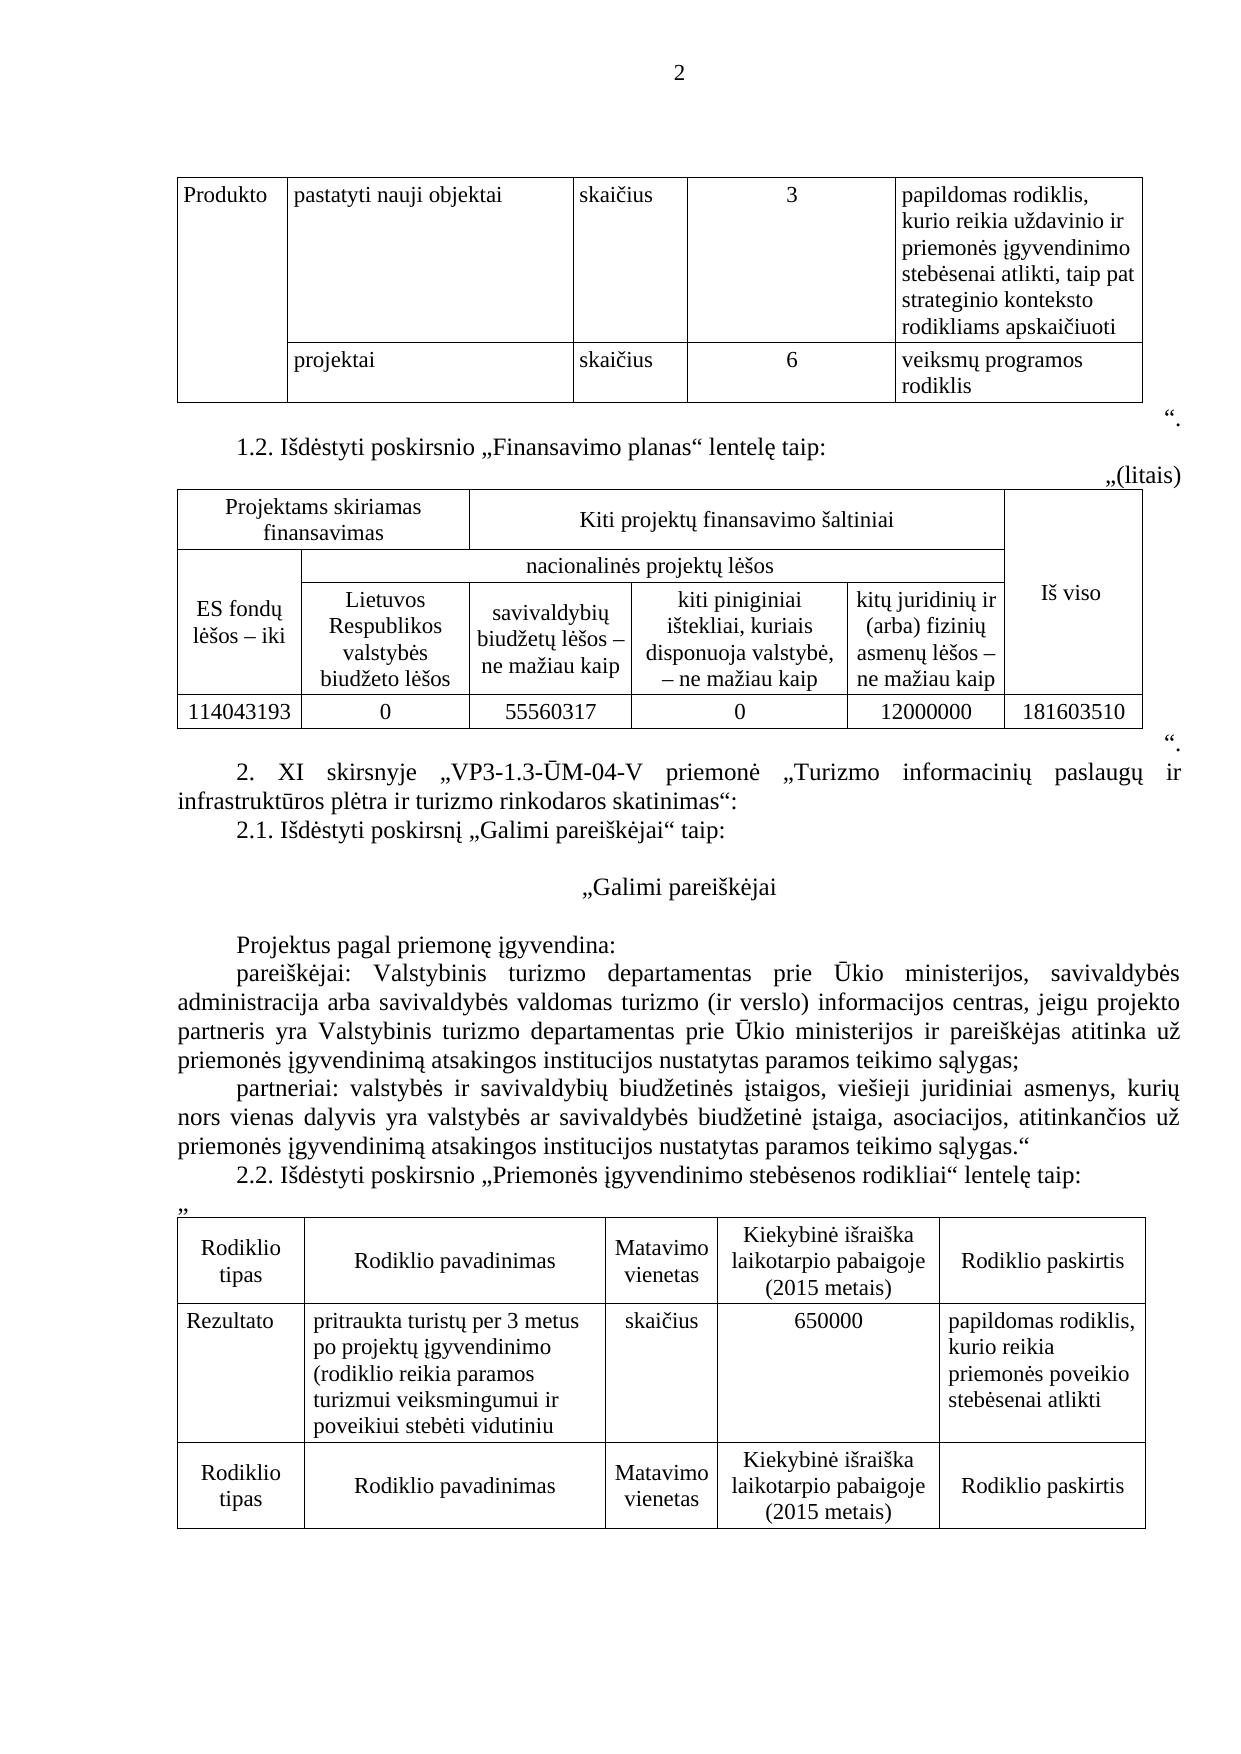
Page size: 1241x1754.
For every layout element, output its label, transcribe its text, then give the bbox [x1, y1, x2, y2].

text 2.1. Išdėstyti poskirsnį „Galimi pareiškėjai“ taip: [177, 815, 1181, 843]
table_cell pastatyti nauji objektai [288, 178, 573, 342]
table_cell kitų juridinių ir (arba) fizinių asmenų lėšos – ne mažiau kaip [848, 583, 1004, 694]
table_cell Rezultato [178, 1304, 304, 1442]
text partneriai: valstybės ir savivaldybių biudžetinės įstaigos, viešieji juridiniai asmenys, kurių nors vienas dalyvis yra valstybės ar savivaldybės biudžetinė įstaiga, asociacijos, atitinkančios už priemonės įgyvendinimą atsakingos institucijos nustatytas paramos teikimo sąlygas.“ [177, 1073, 1181, 1160]
text „(litais) [177, 460, 1181, 489]
table_cell 650000 [718, 1304, 939, 1442]
table_header Kiti projektų finansavimo šaltiniai [470, 490, 1004, 549]
text pareiškėjai: Valstybinis turizmo departamentas prie Ūkio ministerijos, savivaldybės administracija arba savivaldybės valdomas turizmo (ir verslo) informacijos centras, jeigu projekto partneris yra Valstybinis turizmo departamentas prie Ūkio ministerijos ir pareiškėjas atitinka už priemonės įgyvendinimą atsakingos institucijos nustatytas paramos teikimo sąlygas; [177, 958, 1181, 1073]
table_cell 114043193 [178, 695, 301, 727]
table_cell savivaldybių biudžetų lėšos – ne mažiau kaip [470, 583, 631, 694]
text “. [177, 728, 1181, 757]
table_cell Matavimo vienetas [606, 1443, 717, 1528]
table_cell projektai [288, 343, 573, 402]
table_cell 55560317 [470, 695, 631, 727]
text “. [177, 403, 1181, 432]
table_cell nacionalinės projektų lėšos [302, 550, 1004, 582]
table_cell Kiekybinė išraiška laikotarpio pabaigoje (2015 metais) [718, 1443, 939, 1528]
table_cell pritraukta turistų per 3 metus po projektų įgyvendinimo (rodiklio reikia paramos turizmui veiksmingumui ir poveikiui stebėti vidutiniu [305, 1304, 605, 1442]
table_cell skaičius [574, 343, 687, 402]
table_cell 0 [302, 695, 469, 727]
table_cell veiksmų programos rodiklis [896, 343, 1142, 402]
text 2.2. Išdėstyti poskirsnio „Priemonės įgyvendinimo stebėsenos rodikliai“ lentelę taip: [177, 1160, 1181, 1188]
table_cell 12000000 [848, 695, 1004, 727]
table_cell papildomas rodiklis, kurio reikia priemonės poveikio stebėsenai atlikti [940, 1304, 1145, 1442]
text 1.2. Išdėstyti poskirsnio „Finansavimo planas“ lentelę taip: [177, 432, 1181, 460]
table_cell skaičius [606, 1304, 717, 1442]
table_cell Lietuvos Respublikos valstybės biudžeto lėšos [302, 583, 469, 694]
table_cell Rodiklio pavadinimas [305, 1443, 605, 1528]
table_header Iš viso [1005, 490, 1142, 694]
table_header Kiekybinė išraiška laikotarpio pabaigoje (2015 metais) [718, 1218, 939, 1303]
table_header Rodiklio pavadinimas [305, 1218, 605, 1303]
table_cell papildomas rodiklis, kurio reikia uždavinio ir priemonės įgyvendinimo stebėsenai atlikti, taip pat strateginio konteksto rodikliams apskaičiuoti [896, 178, 1142, 342]
table_header Rodiklio paskirtis [940, 1218, 1145, 1303]
table_cell Rodiklio tipas [178, 1443, 304, 1528]
text Projektus pagal priemonę įgyvendina: [177, 930, 1181, 958]
table_cell 3 [688, 178, 895, 342]
table_cell 6 [688, 343, 895, 402]
table_cell ES fondų lėšos – iki [178, 550, 301, 694]
table_cell 0 [632, 695, 847, 727]
text „Galimi pareiškėjai [177, 872, 1181, 901]
table_cell Produkto [178, 178, 287, 402]
table_header Projektams skiriamas finansavimas [178, 490, 469, 549]
table_header Rodiklio tipas [178, 1218, 304, 1303]
table_cell Rodiklio paskirtis [940, 1443, 1145, 1528]
table_cell kiti piniginiai ištekliai, kuriais disponuoja valstybė, – ne mažiau kaip [632, 583, 847, 694]
table_header Matavimo vienetas [606, 1218, 717, 1303]
table_cell 181603510 [1005, 695, 1142, 727]
text 2. XI skirsnyje „VP3-1.3-ŪM-04-V priemonė „Turizmo informacinių paslaugų ir infrastruktūros plėtra ir turizmo rinkodaros skatinimas“: [177, 757, 1181, 815]
text „ [177, 1188, 1181, 1217]
table_cell skaičius [574, 178, 687, 342]
